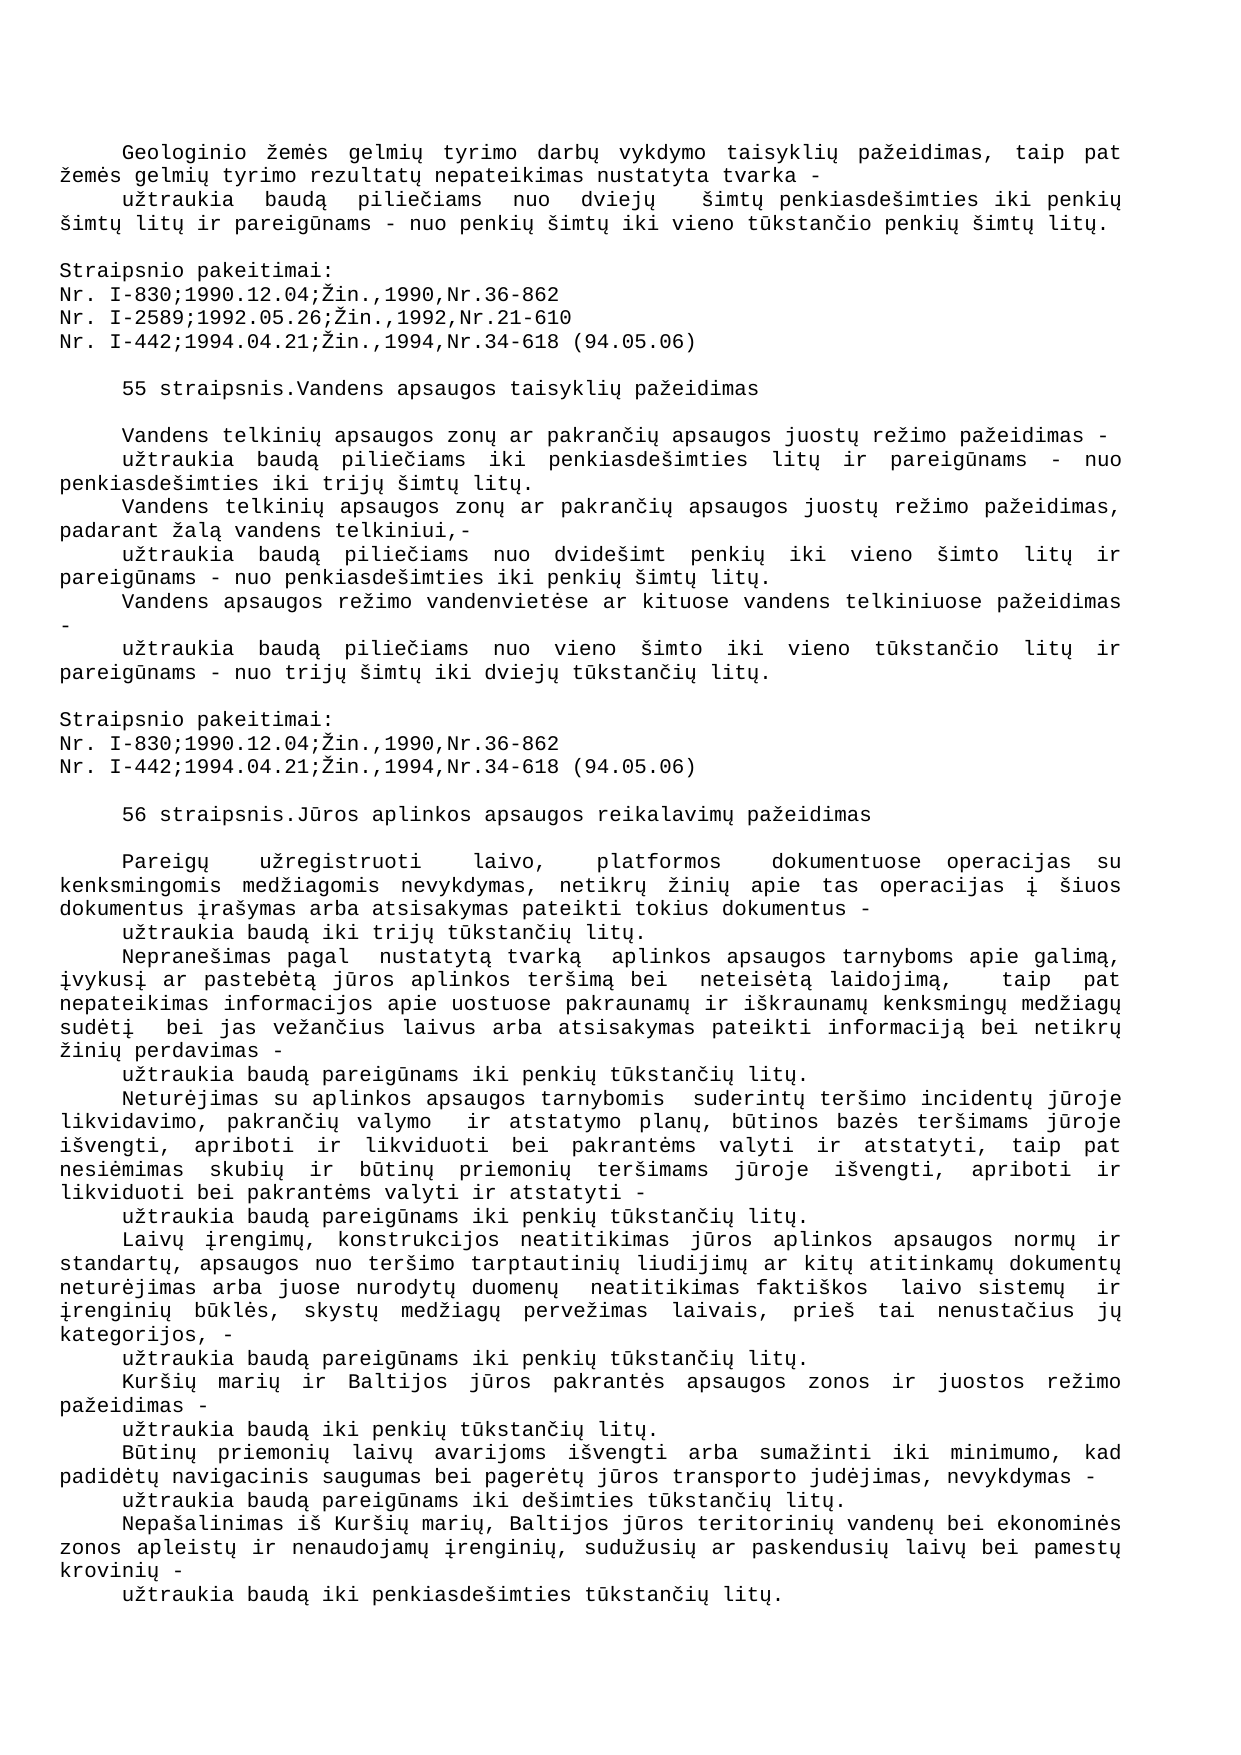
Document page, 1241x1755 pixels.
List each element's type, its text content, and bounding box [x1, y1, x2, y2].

text Nr. I-442;1994.04.21;Žin.,1994,Nr.34-618 (94.05.06) [59, 331, 1122, 354]
text Pareigų užregistruoti laivo, platformos dokumentuose operacijas su kenksmingomis medžiagomis nevykdymas, netikrų žinių apie tas operacijas į šiuos dokumentus įrašymas arba atsisakymas pateikti tokius dokumentus - [59, 851, 1122, 922]
text užtraukia baudą piliečiams nuo dviejų šimtų penkiasdešimties iki penkių šimtų litų ir pareigūnams - nuo penkių šimtų iki vieno tūkstančio penkių šimtų litų. [59, 189, 1122, 236]
text užtraukia baudą iki penkių tūkstančių litų. [59, 1419, 1122, 1442]
text Vandens apsaugos režimo vandenvietėse ar kituose vandens telkiniuose pažeidimas - [59, 591, 1122, 638]
text Straipsnio pakeitimai: [59, 709, 1122, 733]
text užtraukia baudą iki penkiasdešimties tūkstančių litų. [59, 1584, 1122, 1608]
text užtraukia baudą pareigūnams iki penkių tūkstančių litų. [59, 1064, 1122, 1088]
text Kuršių marių ir Baltijos jūros pakrantės apsaugos zonos ir juostos režimo pažeidimas - [59, 1371, 1122, 1419]
text užtraukia baudą piliečiams nuo dvidešimt penkių iki vieno šimto litų ir pareigūnams - nuo penkiasdešimties iki penkių šimtų litų. [59, 544, 1122, 591]
text Nr. I-2589;1992.05.26;Žin.,1992,Nr.21-610 [59, 307, 1122, 331]
text Neturėjimas su aplinkos apsaugos tarnybomis suderintų teršimo incidentų jūroje likvidavimo, pakrančių valymo ir atstatymo planų, būtinos bazės teršimams jūroje išvengti, apriboti ir likviduoti bei pakrantėms valyti ir atstatyti, taip pat nesiėmimas skubių ir būtinų priemonių teršimams jūroje išvengti, apriboti ir likviduoti bei pakrantėms valyti ir atstatyti - [59, 1088, 1122, 1206]
text Nr. I-830;1990.12.04;Žin.,1990,Nr.36-862 [59, 284, 1122, 307]
text užtraukia baudą pareigūnams iki penkių tūkstančių litų. [59, 1206, 1122, 1229]
text Laivų įrengimų, konstrukcijos neatitikimas jūros aplinkos apsaugos normų ir standartų, apsaugos nuo teršimo tarptautinių liudijimų ar kitų atitinkamų dokumentų neturėjimas arba juose nurodytų duomenų neatitikimas faktiškos laivo sistemų ir įrenginių būklės, skystų medžiagų pervežimas laivais, prieš tai nenustačius jų kategorijos, - [59, 1229, 1122, 1348]
text Nr. I-830;1990.12.04;Žin.,1990,Nr.36-862 [59, 733, 1122, 757]
text užtraukia baudą piliečiams iki penkiasdešimties litų ir pareigūnams - nuo penkiasdešimties iki trijų šimtų litų. [59, 449, 1122, 496]
text Būtinų priemonių laivų avarijoms išvengti arba sumažinti iki minimumo, kad padidėtų navigacinis saugumas bei pagerėtų jūros transporto judėjimas, nevykdymas - [59, 1442, 1122, 1489]
text užtraukia baudą piliečiams nuo vieno šimto iki vieno tūkstančio litų ir pareigūnams - nuo trijų šimtų iki dviejų tūkstančių litų. [59, 638, 1122, 686]
text užtraukia baudą pareigūnams iki dešimties tūkstančių litų. [59, 1489, 1122, 1513]
text 55 straipsnis.Vandens apsaugos taisyklių pažeidimas [59, 378, 1122, 402]
text Nr. I-442;1994.04.21;Žin.,1994,Nr.34-618 (94.05.06) [59, 757, 1122, 780]
text Vandens telkinių apsaugos zonų ar pakrančių apsaugos juostų režimo pažeidimas - [59, 426, 1122, 449]
text Vandens telkinių apsaugos zonų ar pakrančių apsaugos juostų režimo pažeidimas, padarant žalą vandens telkiniui,- [59, 496, 1122, 544]
text užtraukia baudą pareigūnams iki penkių tūkstančių litų. [59, 1348, 1122, 1371]
text užtraukia baudą iki trijų tūkstančių litų. [59, 922, 1122, 946]
text Straipsnio pakeitimai: [59, 260, 1122, 284]
text Geologinio žemės gelmių tyrimo darbų vykdymo taisyklių pažeidimas, taip pat žemės gelmių tyrimo rezultatų nepateikimas nustatyta tvarka - [59, 142, 1122, 189]
text 56 straipsnis.Jūros aplinkos apsaugos reikalavimų pažeidimas [59, 804, 1122, 827]
text Nepranešimas pagal nustatytą tvarką aplinkos apsaugos tarnyboms apie galimą, įvykusį ar pastebėtą jūros aplinkos teršimą bei neteisėtą laidojimą, taip pat nepateikimas informacijos apie uostuose pakraunamų ir iškraunamų kenksmingų medžiagų sudėtį bei jas vežančius laivus arba atsisakymas pateikti informaciją bei netikrų žinių perdavimas - [59, 946, 1122, 1064]
text Nepašalinimas iš Kuršių marių, Baltijos jūros teritorinių vandenų bei ekonominės zonos apleistų ir nenaudojamų įrenginių, sudužusių ar paskendusių laivų bei pamestų krovinių - [59, 1513, 1122, 1584]
